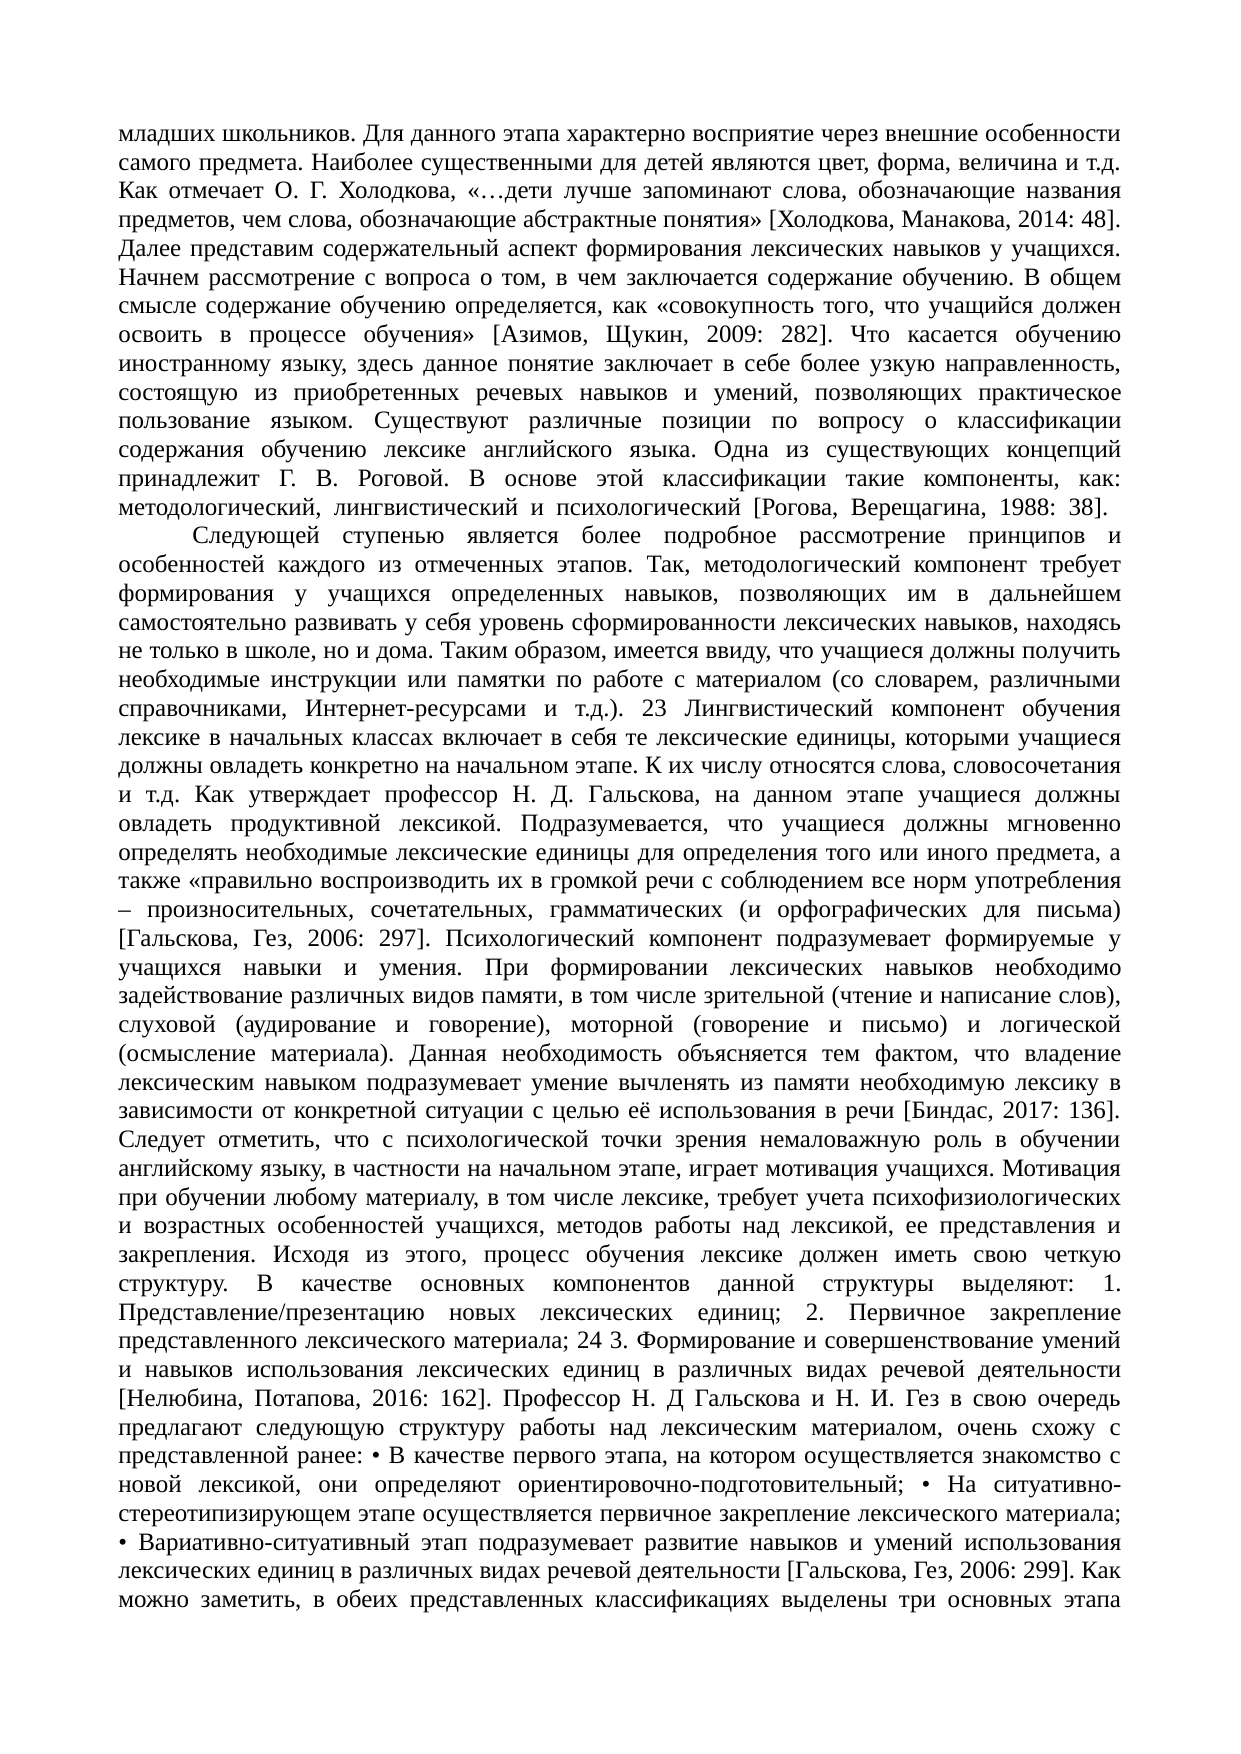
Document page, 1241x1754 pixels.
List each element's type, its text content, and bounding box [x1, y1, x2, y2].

text младших школьников. Для данного этапа характерно восприятие через внешние особенности самого предмета. Наиболее существенными для детей являются цвет, форма, величина и т.д. Как отмечает О. Г. Холодкова, «…дети лучше запоминают слова, обозначающие названия предметов, чем слова, обозначающие абстрактные понятия» [Холодкова, Манакова, 2014: 48]. Далее представим содержательный аспект формирования лексических навыков у учащихся. Начнем рассмотрение с вопроса о том, в чем заключается содержание обучению. В общем смысле содержание обучению определяется, как «совокупность того, что учащийся должен освоить в процессе обучения» [Азимов, Щукин, 2009: 282]. Что касается обучению иностранному языку, здесь данное понятие заключает в себе более узкую направленность, состоящую из приобретенных речевых навыков и умений, позволяющих практическое пользование языком. Существуют различные позиции по вопросу о классификации содержания обучению лексике английского языка. Одна из существующих концепций принадлежит Г. В. Роговой. В основе этой классификации такие компоненты, как: методологический, лингвистический и психологический [Рогова, Верещагина, 1988: 38]. Следующей ступенью является более подробное рассмотрение принципов и особенностей каждого из отмеченных этапов. Так, методологический компонент требует формирования у учащихся определенных навыков, позволяющих им в дальнейшем самостоятельно развивать у себя уровень сформированности лексических навыков, находясь не только в школе, но и дома. Таким образом, имеется ввиду, что учащиеся должны получить необходимые инструкции или памятки по работе с материалом (со словарем, различными справочниками, Интернет-ресурсами и т.д.). 23 Лингвистический компонент обучения лексике в начальных классах включает в себя те лексические единицы, которыми учащиеся должны овладеть конкретно на начальном этапе. К их числу относятся слова, словосочетания и т.д. Как утверждает профессор Н. Д. Гальскова, на данном этапе учащиеся должны овладеть продуктивной лексикой. Подразумевается, что учащиеся должны мгновенно определять необходимые лексические единицы для определения того или иного предмета, а также «правильно воспроизводить их в громкой речи с соблюдением все норм употребления – произносительных, сочетательных, грамматических (и орфографических для письма) [Гальскова, Гез, 2006: 297]. Психологический компонент подразумевает формируемые у учащихся навыки и умения. При формировании лексических навыков необходимо задействование различных видов памяти, в том числе зрительной (чтение и написание слов), слуховой (аудирование и говорение), моторной (говорение и письмо) и логической (осмысление материала). Данная необходимость объясняется тем фактом, что владение лексическим навыком подразумевает умение вычленять из памяти необходимую лексику в зависимости от конкретной ситуации с целью её использования в речи [Биндас, 2017: 136]. Следует отметить, что с психологической точки зрения немаловажную роль в обучении английскому языку, в частности на начальном этапе, играет мотивация учащихся. Мотивация при обучении любому материалу, в том числе лексике, требует учета психофизиологических и возрастных особенностей учащихся, методов работы над лексикой, ее представления и закрепления. Исходя из этого, процесс обучения лексике должен иметь свою четкую структуру. В качестве основных компонентов данной структуры выделяют: 1. Представление/презентацию новых лексических единиц; 2. Первичное закрепление представленного лексического материала; 24 3. Формирование и совершенствование умений и навыков использования лексических единиц в различных видах речевой деятельности [Нелюбина, Потапова, 2016: 162]. Профессор Н. Д Гальскова и Н. И. Гез в свою очередь предлагают следующую структуру работы над лексическим материалом, очень схожу с представленной ранее: • В качестве первого этапа, на котором осуществляется знакомство с новой лексикой, они определяют ориентировочно-подготовительный; • На ситуативно-стереотипизирующем этапе осуществляется первичное закрепление лексического материала; • Вариативно-ситуативный этап подразумевает развитие навыков и умений использования лексических единиц в различных видах речевой деятельности [Гальскова, Гез, 2006: 299]. Как можно заметить, в обеих представленных классификациях выделены три основных этапа [118, 118, 1122, 1613]
